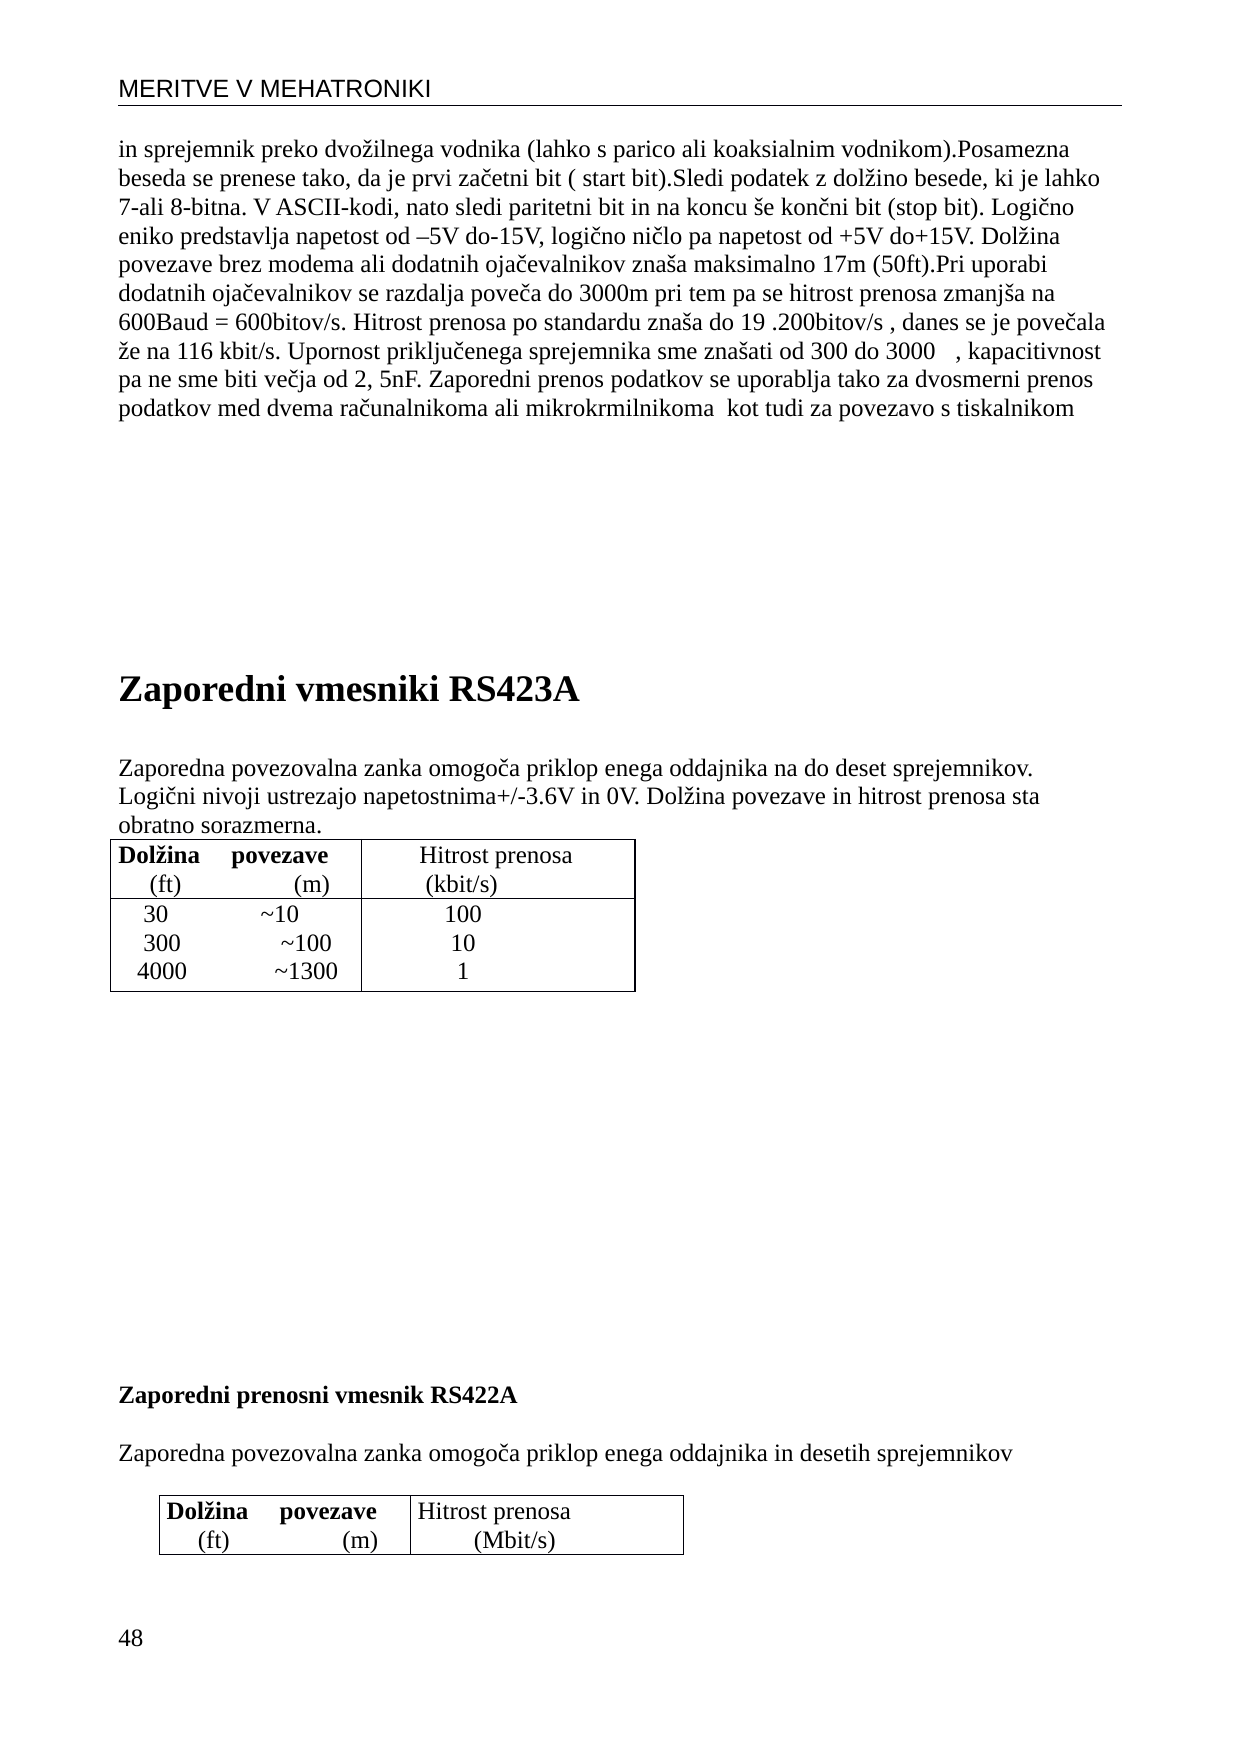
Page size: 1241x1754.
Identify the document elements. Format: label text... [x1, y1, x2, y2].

table_header Dolžina povezave (ft) (m) [111, 840, 361, 898]
text Zaporedna povezovalna zanka omogoča priklop enega oddajnika na do deset sprejemnikov. [118, 753, 1122, 781]
table_header Hitrost prenosa (Mbit/s) [411, 1496, 683, 1554]
text in sprejemnik preko dvožilnega vodnika (lahko s parico ali koaksialnim vodnikom).Posamezna beseda se prenese tako, da je prvi začetni bit ( start bit).Sledi podatek z dolžino besede, ki je lahko 7-ali 8-bitna. V ASCII-kodi, nato sledi paritetni bit in na koncu še končni bit (stop bit). Logično eniko predstavlja napetost od –5V do-15V, logično ničlo pa napetost od +5V do+15V. Dolžina povezave brez modema ali dodatnih ojačevalnikov znaša maksimalno 17m (50ft).Pri uporabi dodatnih ojačevalnikov se razdalja poveča do 3000m pri tem pa se hitrost prenosa zmanjša na 600Baud = 600bitov/s. Hitrost prenosa po standardu znaša do 19 .200bitov/s , danes se je povečala že na 116 kbit/s. Upornost priključenega sprejemnika sme znašati od 300 do 3000, kapacitivnost pa ne sme biti večja od 2, 5nF. Zaporedni prenos podatkov se uporablja tako za dvosmerni prenos podatkov med dvema računalnikoma ali mikrokrmilnikoma kot tudi za povezavo s tiskalnikom [118, 134, 1122, 422]
table_cell ~10 300 ~100 4000 ~1300 [111, 899, 361, 991]
text Zaporedni prenosni vmesnik RS422A [118, 1380, 1122, 1409]
table_header Hitrost prenosa (kbit/s) [362, 840, 634, 898]
table_cell 100 10 1 [362, 899, 634, 991]
table_header Dolžina povezave (ft) (m) [160, 1496, 410, 1554]
text Zaporedna povezovalna zanka omogoča priklop enega oddajnika in desetih sprejemnikov [118, 1438, 1122, 1467]
title Zaporedni vmesniki RS423A [118, 666, 1122, 709]
text Logični nivoji ustrezajo napetostnima+/-3.6V in 0V. Dolžina povezave in hitrost prenosa sta obratno sorazmerna. [118, 781, 1122, 839]
